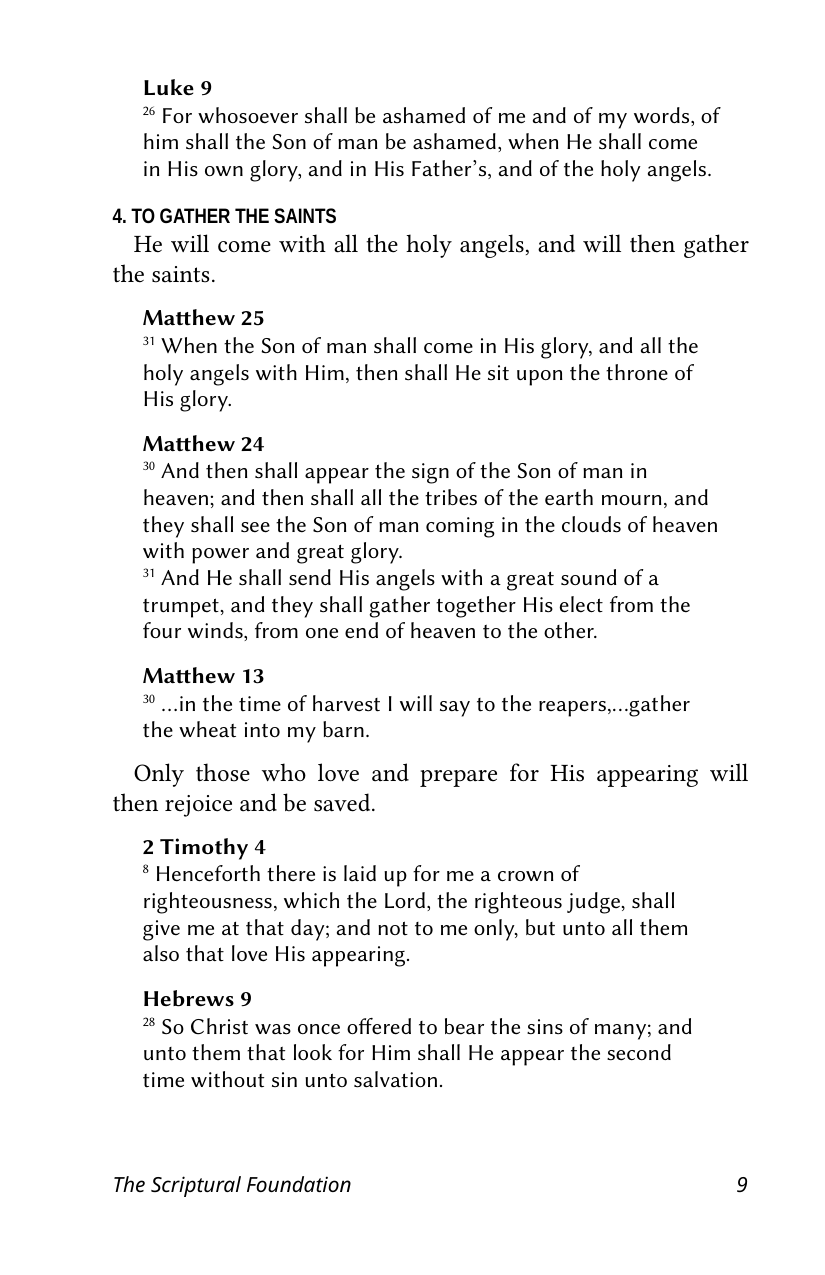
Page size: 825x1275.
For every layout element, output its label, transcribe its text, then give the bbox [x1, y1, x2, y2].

text Matthew 25 [142, 305, 750, 331]
text Matthew 24 [142, 431, 750, 457]
text 30 And then shall appear the sign of the Son of man in heaven; and then shall all the tribes of the earth mourn, and they shall see the Son of man coming in the clouds of heaven with power and great glory. [142, 458, 720, 564]
text He will come with all the holy angels, and will then gather the saints. [112, 231, 750, 289]
text 26 For whosoever shall be ashamed of me and of my words, of him shall the Son of man be ashamed, when He shall come in His own glory, and in His Father’s, and of the holy angels. [142, 103, 720, 182]
text Matthew 13 [142, 663, 750, 689]
text Only those who love and prepare for His appearing will then rejoice and be saved. [112, 759, 750, 817]
text 30 ...in the time of harvest I will say to the reapers,...gather the wheat into my barn. [142, 691, 720, 743]
text 2 Timothy 4 [142, 834, 750, 860]
text 28 So Christ was once offered to bear the sins of many; and unto them that look for Him shall He appear the second time without sin unto salvation. [142, 1013, 720, 1093]
text Luke 9 [142, 75, 750, 101]
text 31 When the Son of man shall come in His glory, and all the holy angels with Him, then shall He sit upon the throne of His glory. [142, 333, 720, 412]
text 8 Henceforth there is laid up for me a crown of righteousness, which the Lord, the righteous judge, shall give me at that day; and not to me only, but unto all them also that love His appearing. [142, 861, 720, 967]
subtitle 4. To Gather the Saints [112, 203, 750, 227]
text 31 And He shall send His angels with a great sound of a trumpet, and they shall gather together His elect from the four winds, from one end of heaven to the other. [142, 565, 720, 644]
text Hebrews 9 [142, 986, 750, 1012]
